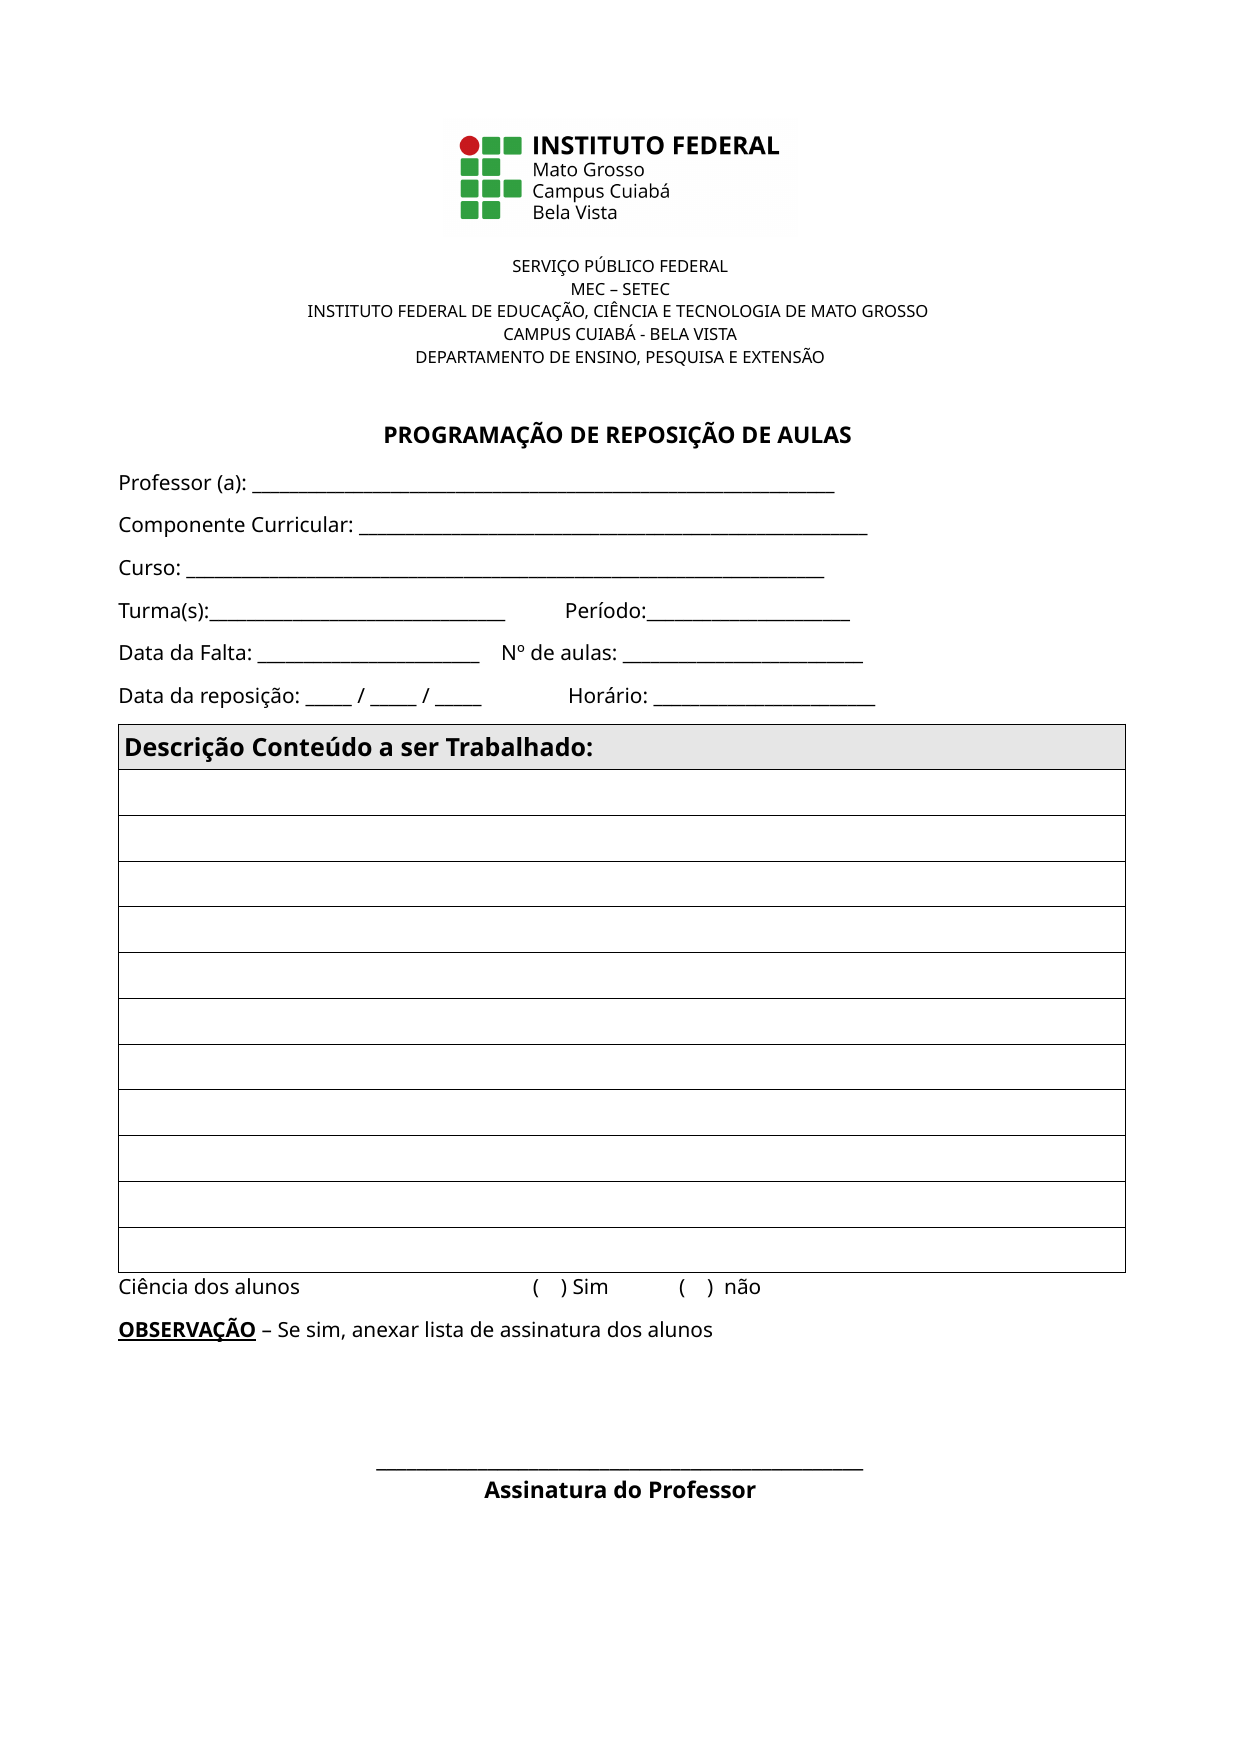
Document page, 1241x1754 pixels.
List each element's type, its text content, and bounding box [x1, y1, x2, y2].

table_cell [119, 1228, 1125, 1272]
text ________________________________________________ [118, 1443, 1122, 1474]
table_cell [119, 1045, 1125, 1089]
text Componente Curricular: _______________________________________________________ [118, 511, 1122, 539]
table_cell [119, 907, 1125, 952]
picture [442, 118, 798, 237]
text PROGRAMAÇÃO DE REPOSIÇÃO DE AULAS [118, 419, 1122, 450]
text Professor (a): _______________________________________________________________ [118, 468, 1122, 496]
table_cell [119, 953, 1125, 998]
table_cell [119, 816, 1125, 861]
table_cell [119, 862, 1125, 906]
table_cell [119, 1090, 1125, 1135]
table_cell [119, 770, 1125, 815]
text Curso: _____________________________________________________________________ [118, 553, 1122, 582]
text Data da reposição: _____ / _____ / _____ Horário: ________________________ [118, 681, 1122, 709]
text OBSERVAÇÃO – Se sim, anexar lista de assinatura dos alunos [118, 1315, 1122, 1343]
table_cell [119, 999, 1125, 1044]
text Turma(s):________________________________ Período:______________________ [118, 596, 1122, 624]
text Assinatura do Professor [118, 1474, 1122, 1506]
table_cell [119, 1182, 1125, 1227]
text Ciência dos alunos ( ) Sim ( ) não [118, 1273, 1122, 1301]
table_cell [119, 1136, 1125, 1181]
text Data da Falta: ________________________ Nº de aulas: __________________________ [118, 638, 1122, 667]
table_header Descrição Conteúdo a ser Trabalhado: [119, 725, 1125, 769]
